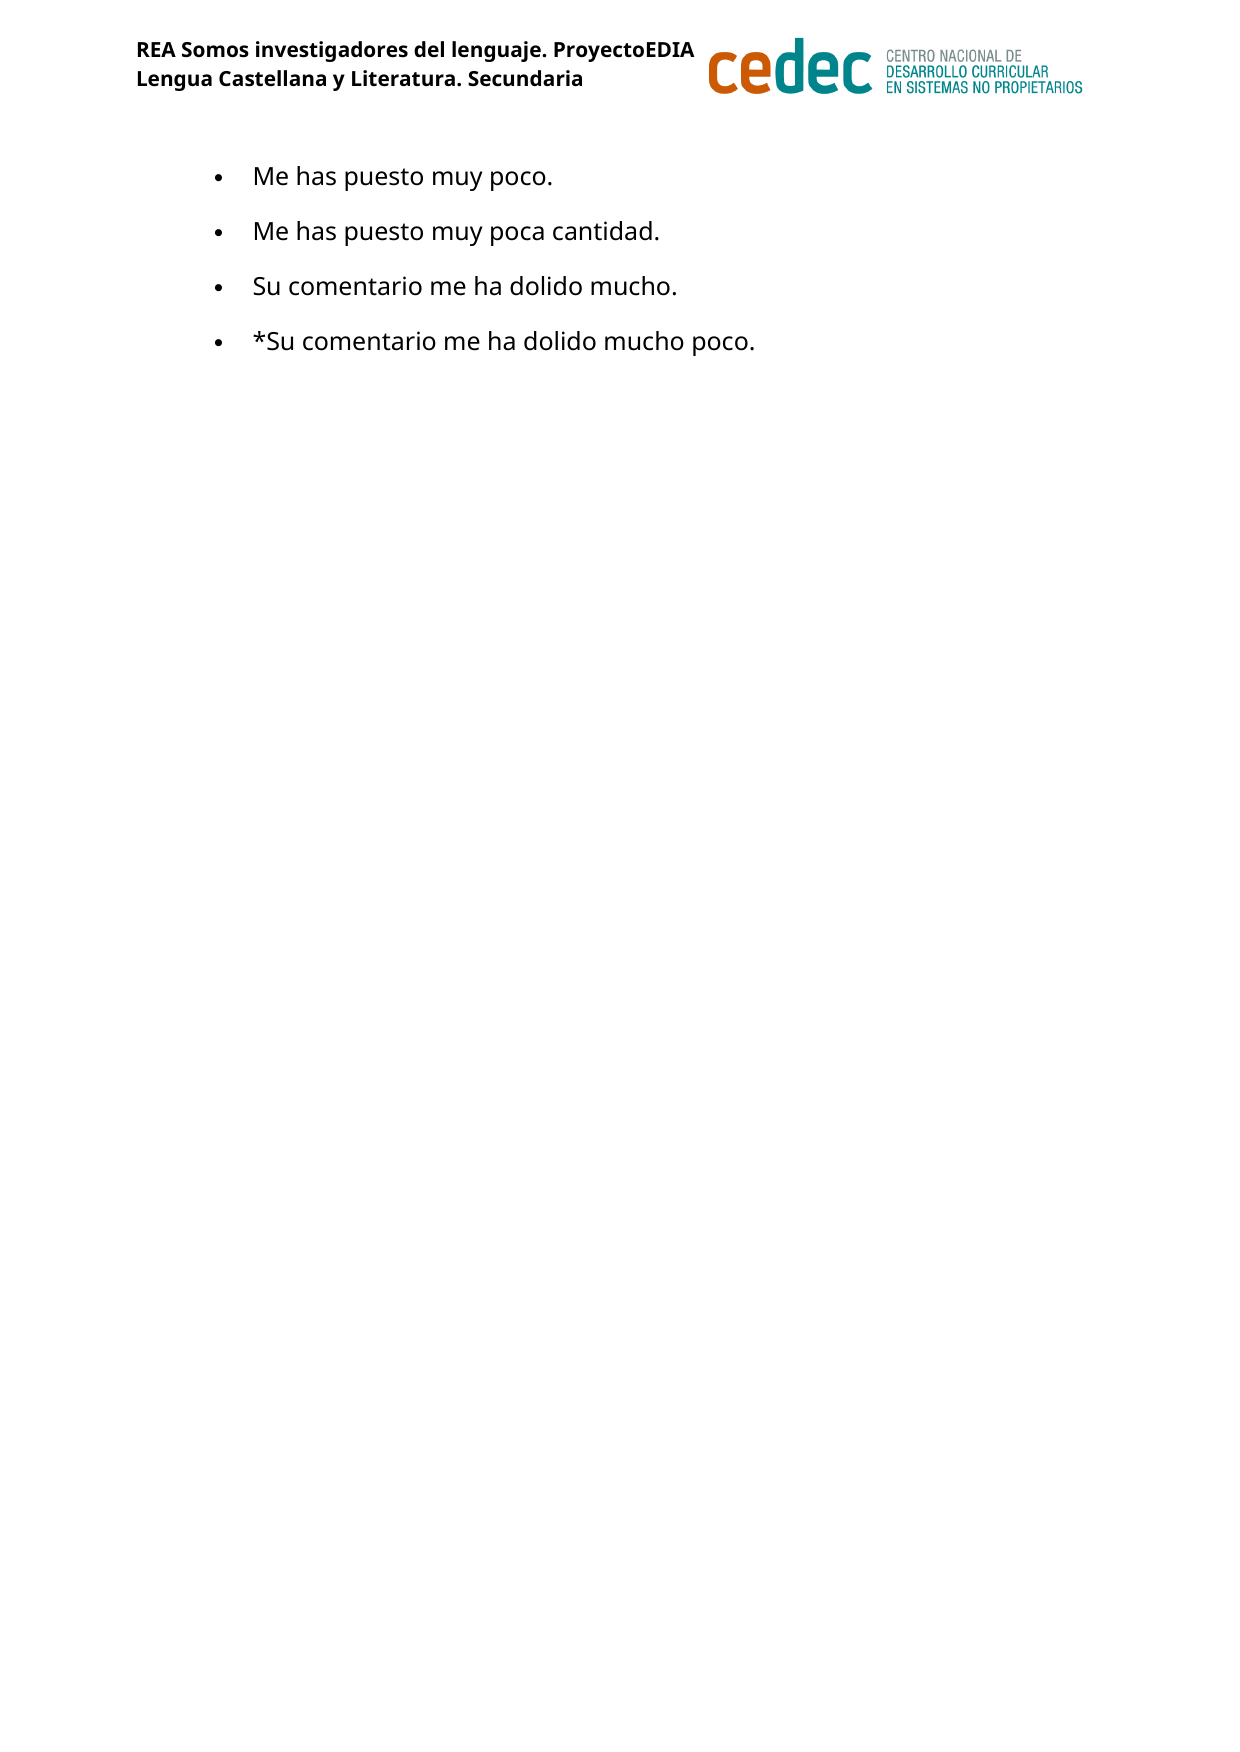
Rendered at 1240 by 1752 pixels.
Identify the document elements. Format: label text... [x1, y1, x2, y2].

list Me has puesto muy poca cantidad. [215, 214, 1023, 248]
list *Su comentario me ha dolido mucho poco. [215, 324, 1023, 358]
list Me has puesto muy poco. [215, 159, 1023, 193]
list Su comentario me ha dolido mucho. [215, 269, 1023, 303]
picture [706, 35, 1091, 104]
